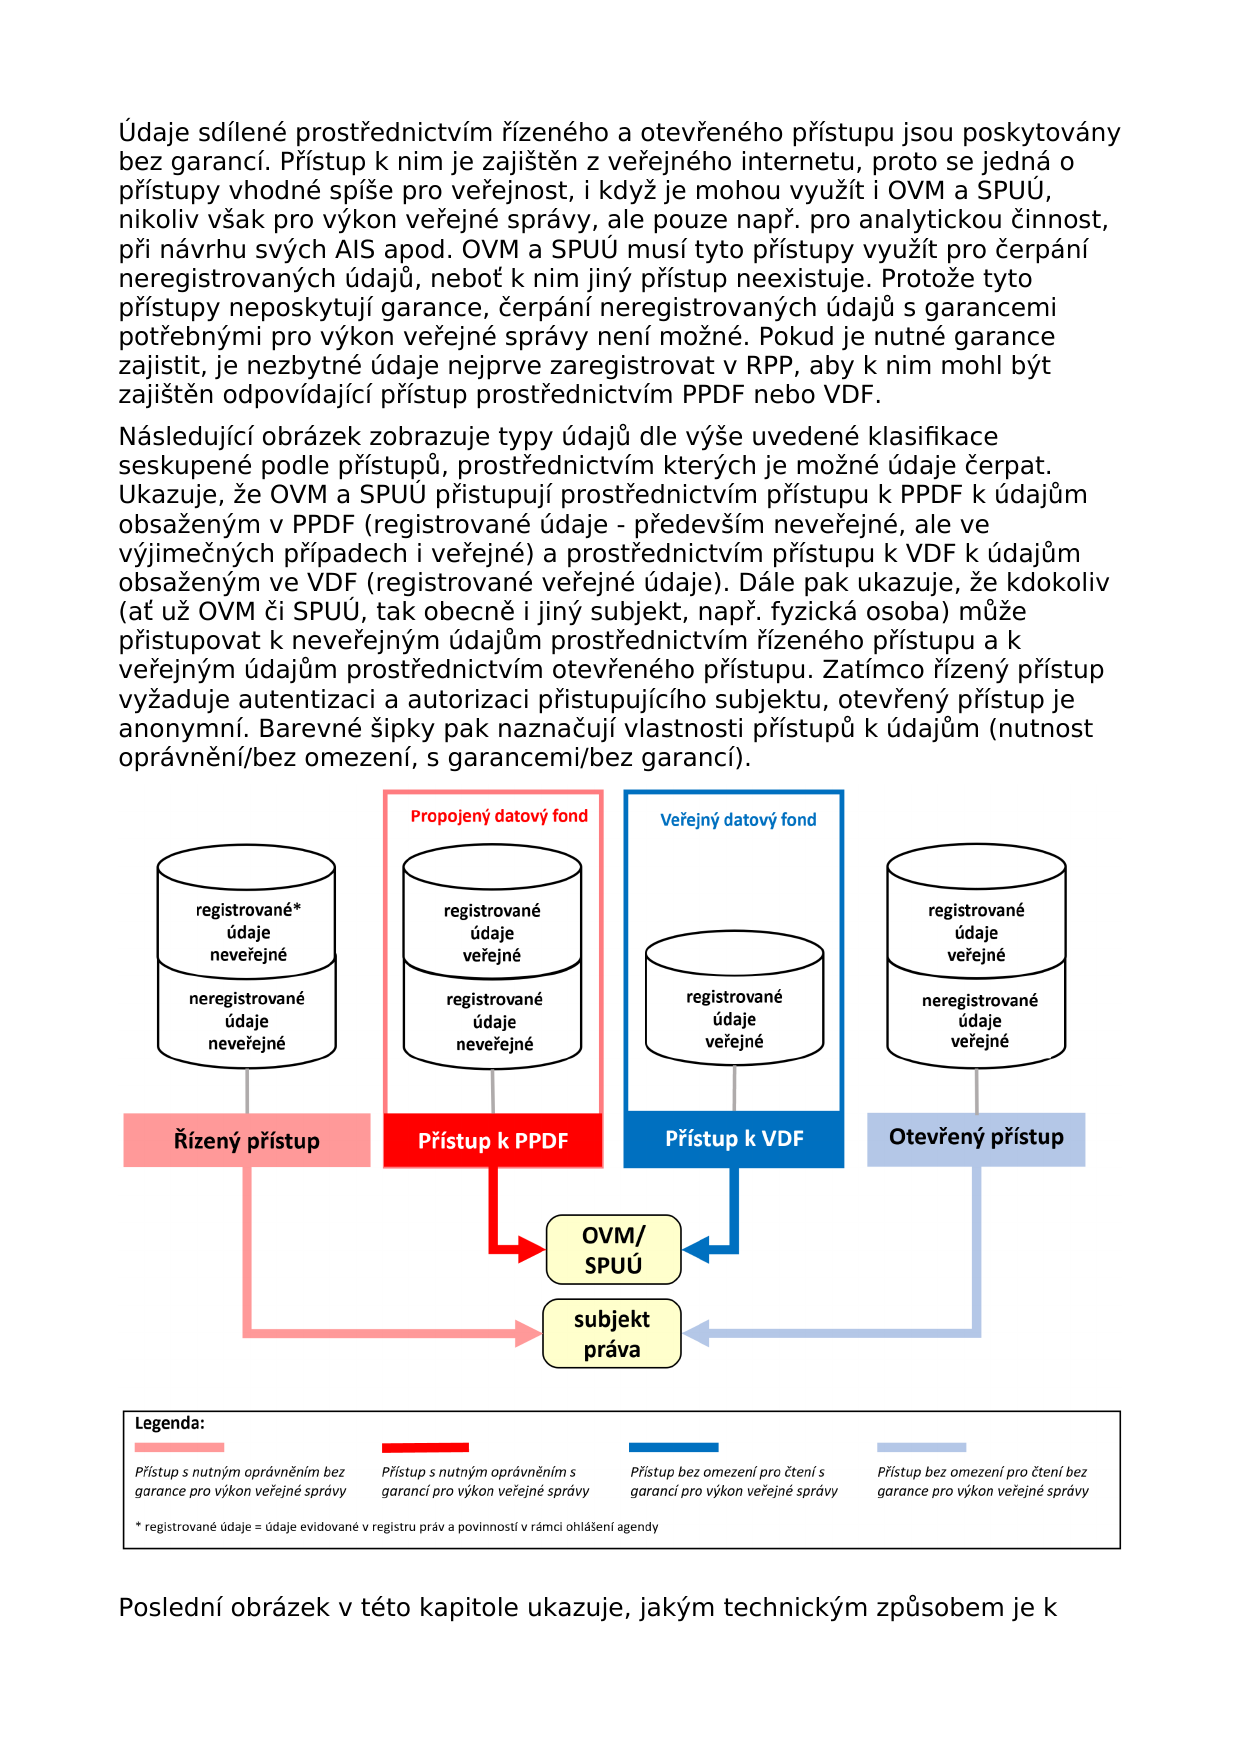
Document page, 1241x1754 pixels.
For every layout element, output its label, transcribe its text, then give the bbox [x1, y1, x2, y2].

text Údaje sdílené prostřednictvím řízeného a otevřeného přístupu jsou poskytovány bez garancí. Přístup k nim je zajištěn z veřejného internetu, proto se jedná o přístupy vhodné spíše pro veřejnost, i když je mohou využít i OVM a SPUÚ, nikoliv však pro výkon veřejné správy, ale pouze např. pro analytickou činnost, při návrhu svých AIS apod. OVM a SPUÚ musí tyto přístupy využít pro čerpání neregistrovaných údajů, neboť k nim jiný přístup neexistuje. Protože tyto přístupy neposkytují garance, čerpání neregistrovaných údajů s garancemi potřebnými pro výkon veřejné správy není možné. Pokud je nutné garance zajistit, je nezbytné údaje nejprve zaregistrovat v RPP, aby k nim mohl být zajištěn odpovídající přístup prostřednictvím PPDF nebo VDF. [118, 118, 1122, 410]
picture [118, 784, 1123, 1552]
text Poslední obrázek v této kapitole ukazuje, jakým technickým způsobem je k [118, 1593, 1122, 1622]
text Následující obrázek zobrazuje typy údajů dle výše uvedené klasifikace seskupené podle přístupů, prostřednictvím kterých je možné údaje čerpat. Ukazuje, že OVM a SPUÚ přistupují prostřednictvím přístupu k PPDF k údajům obsaženým v PPDF (registrované údaje - především neveřejné, ale ve výjimečných případech i veřejné) a prostřednictvím přístupu k VDF k údajům obsaženým ve VDF (registrované veřejné údaje). Dále pak ukazuje, že kdokoliv (ať už OVM či SPUÚ, tak obecně i jiný subjekt, např. fyzická osoba) může přistupovat k neveřejným údajům prostřednictvím řízeného přístupu a k veřejným údajům prostřednictvím otevřeného přístupu. Zatímco řízený přístup vyžaduje autentizaci a autorizaci přistupujícího subjektu, otevřený přístup je anonymní. Barevné šipky pak naznačují vlastnosti přístupů k údajům (nutnost oprávnění/bez omezení, s garancemi/bez garancí). [118, 422, 1122, 772]
